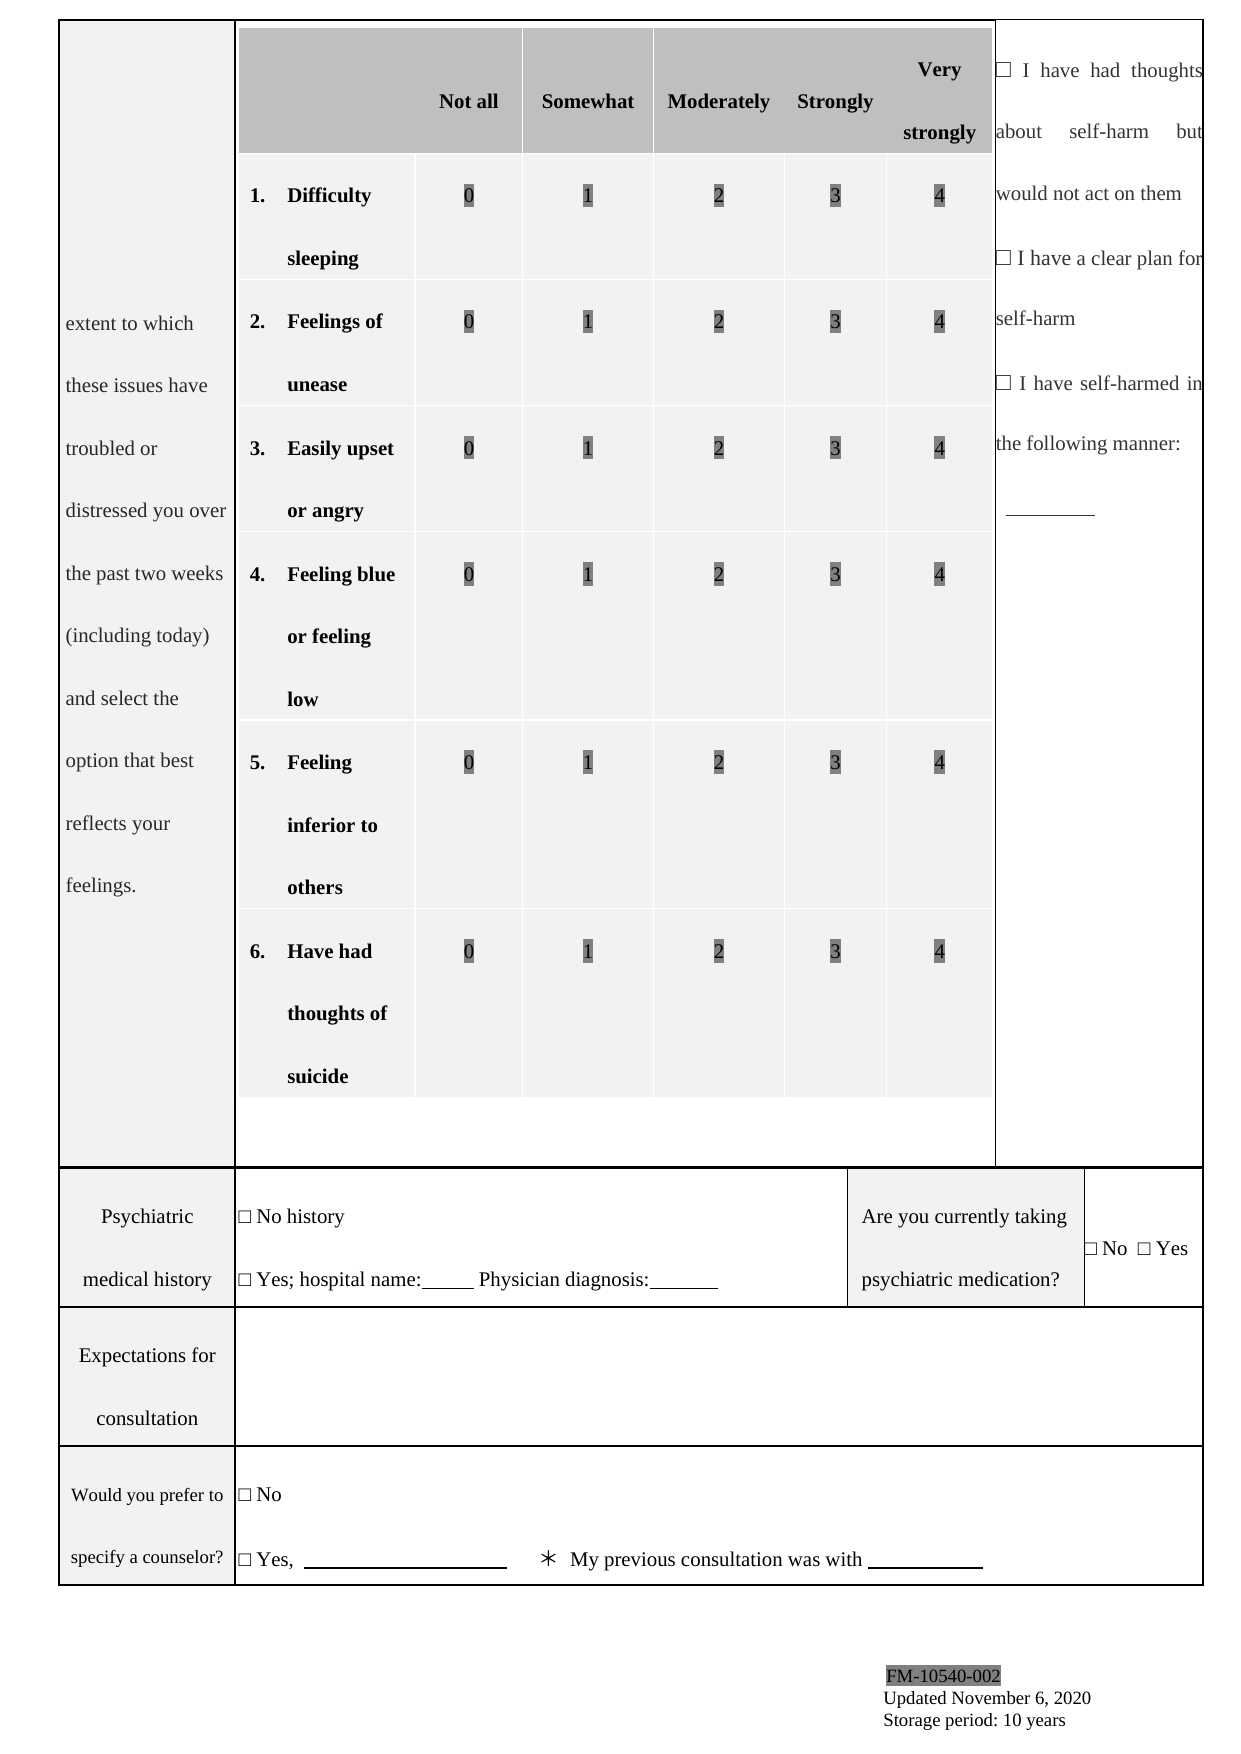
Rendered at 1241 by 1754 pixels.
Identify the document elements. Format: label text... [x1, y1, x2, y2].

table_cell Feelings of unease [239, 280, 414, 405]
table_cell 0 [416, 532, 522, 719]
table_cell Easily upset or angry [239, 406, 414, 531]
table_cell □ No history □ Yes; hospital name: Physician diagnosis: [236, 1169, 847, 1306]
table_cell 4 [887, 721, 992, 908]
table_cell 0 [416, 154, 522, 279]
table_header Very strongly [886, 28, 992, 153]
table_cell 4 [887, 532, 992, 719]
table_cell 0 [416, 909, 522, 1097]
table_cell Feeling blue or feeling low [239, 532, 414, 719]
table_cell 1 [523, 909, 653, 1097]
table_cell □ No □ Yes [1085, 1169, 1202, 1306]
table_cell 2 [654, 154, 784, 279]
table_cell Expectations for consultation [60, 1308, 234, 1445]
table_header Not all [415, 28, 522, 153]
table_cell 1 [523, 406, 653, 531]
table_cell [236, 1308, 1202, 1445]
table_cell 3 [785, 721, 886, 908]
table_cell Have had thoughts of suicide [239, 909, 414, 1097]
table_header [239, 28, 415, 153]
table_cell 2 [654, 909, 784, 1097]
table_cell 4 [887, 909, 992, 1097]
table_cell 4 [887, 280, 992, 405]
table_cell Psychiatric medical history [60, 1169, 234, 1306]
table_cell □ I have had thoughts about self-harm but would not act on them □ I have a clear plan for self-harm □ I have self-harmed in the following manner: [996, 20, 1202, 1166]
table_header Somewhat [523, 28, 653, 153]
table_cell [236, 21, 995, 1166]
table_cell 3 [785, 154, 886, 279]
table_cell □ No □ Yes, ＊ My previous consultation was with [236, 1447, 1202, 1584]
table_cell Feeling inferior to others [239, 721, 414, 908]
table_cell 3 [785, 909, 886, 1097]
table_cell 3 [785, 532, 886, 719]
table_cell 0 [416, 406, 522, 531]
table_cell 3 [785, 280, 886, 405]
table_cell 2 [654, 280, 784, 405]
table_cell 0 [416, 280, 522, 405]
table_cell 1 [523, 280, 653, 405]
table_cell Are you currently taking psychiatric medication? [848, 1169, 1084, 1306]
table_cell Would you prefer to specify a counselor? [60, 1447, 234, 1584]
table_header Moderately [654, 28, 784, 153]
table_cell 4 [887, 154, 992, 279]
table_cell 1 [523, 532, 653, 719]
table_cell extent to which these issues have troubled or distressed you over the past two weeks (including today) and select the option that best reflects your feelings. [60, 21, 234, 1166]
table_cell 2 [654, 532, 784, 719]
table_header Strongly [784, 28, 886, 153]
table_cell Difficulty sleeping [239, 154, 414, 279]
table_cell 4 [887, 406, 992, 531]
table_cell 0 [416, 721, 522, 908]
table_cell 1 [523, 721, 653, 908]
table_cell 2 [654, 721, 784, 908]
table_cell 3 [785, 406, 886, 531]
table_cell 1 [523, 154, 653, 279]
table_cell 2 [654, 406, 784, 531]
